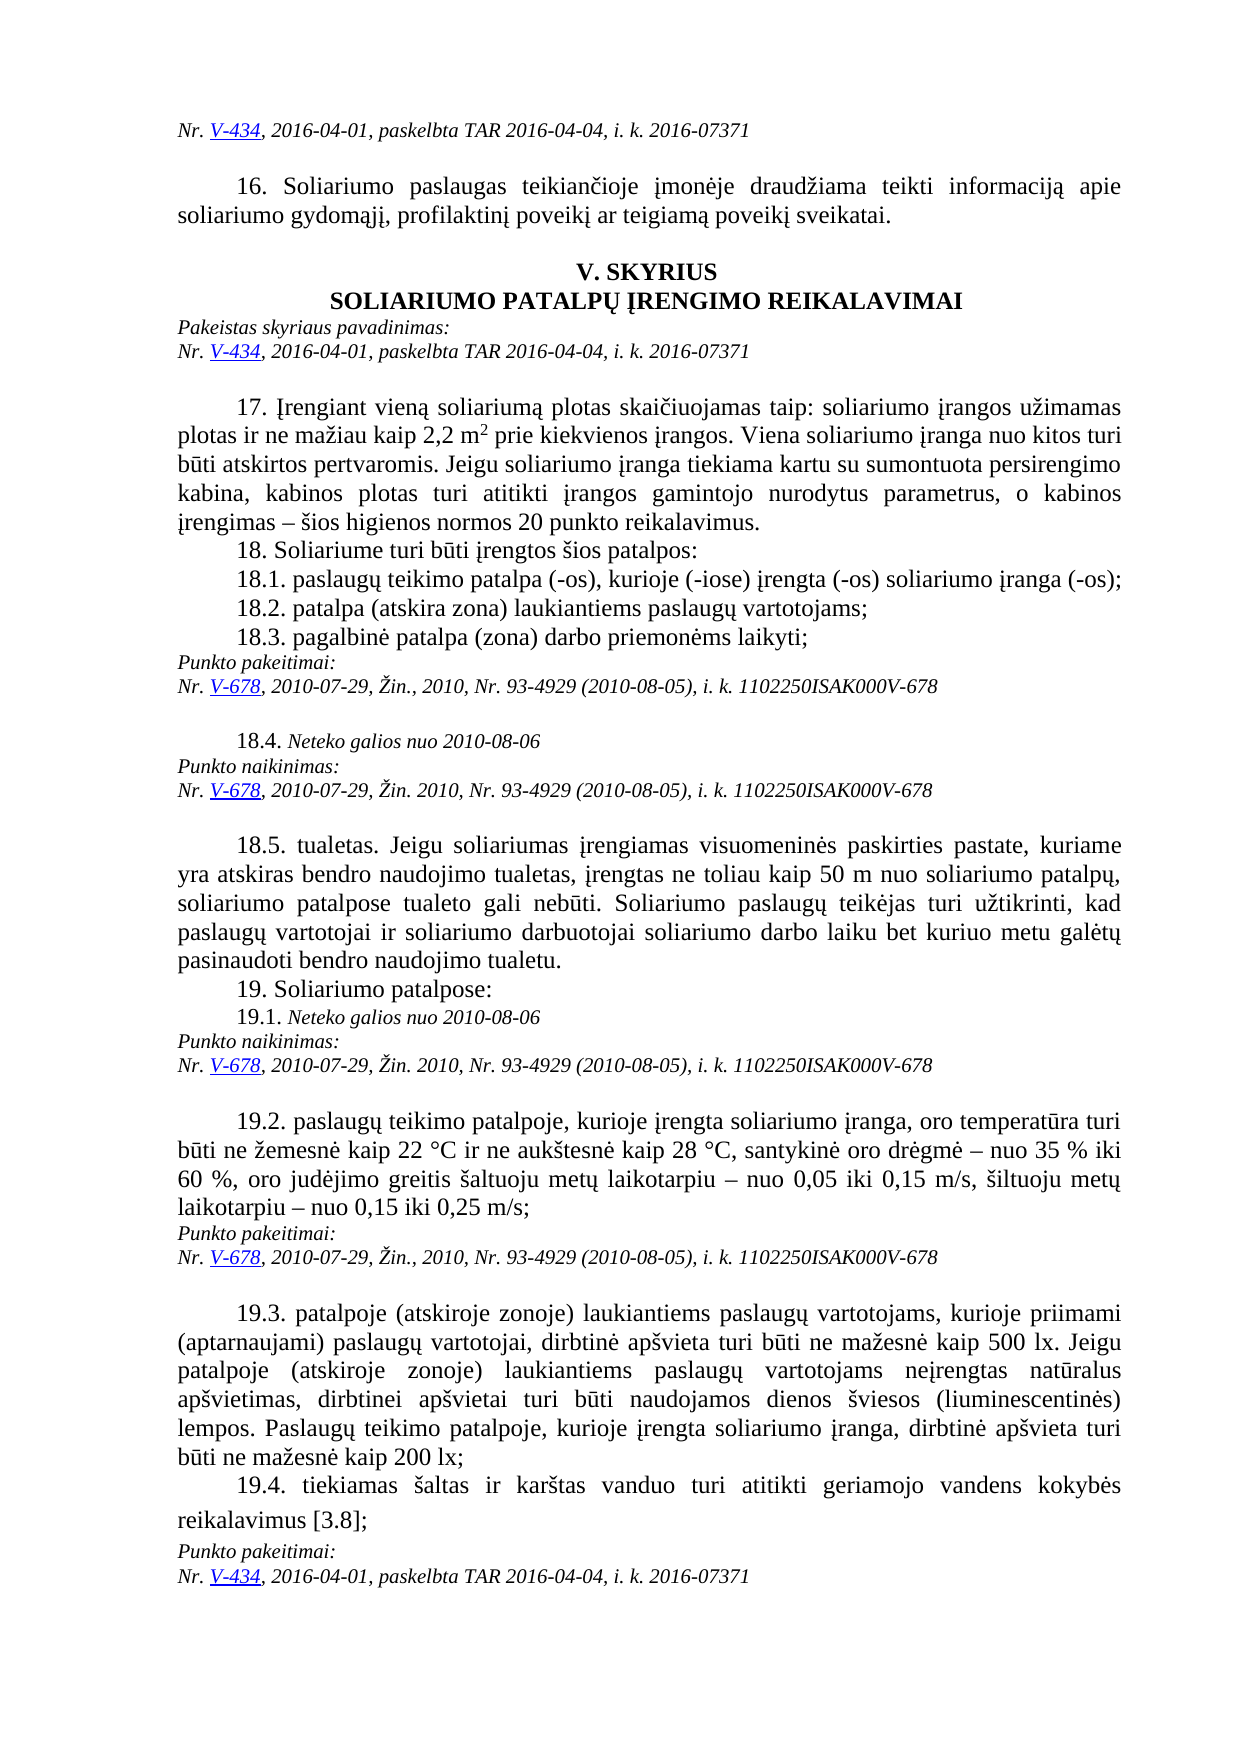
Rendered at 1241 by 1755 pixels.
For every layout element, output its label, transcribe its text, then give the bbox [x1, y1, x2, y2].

text Punkto pakeitimai: [177, 1221, 1122, 1245]
text Nr. V-678, 2010-07-29, Žin., 2010, Nr. 93-4929 (2010-08-05), i. k. 1102250ISAK000V-678 [177, 1245, 1122, 1269]
text 19.2. paslaugų teikimo patalpoje, kurioje įrengta soliariumo įranga, oro temperatūra turi būti ne žemesnė kaip 22 °C ir ne aukštesnė kaip 28 °C, santykinė oro drėgmė – nuo 35 % iki 60 %, oro judėjimo greitis šaltuoju metų laikotarpiu – nuo 0,05 iki 0,15 m/s, šiltuoju metų laikotarpiu – nuo 0,15 iki 0,25 m/s; [177, 1106, 1122, 1221]
text Punkto pakeitimai: [177, 650, 1122, 674]
text 19.1. Neteko galios nuo 2010-08-06 [177, 1003, 1122, 1029]
text 19.4. tiekiamas šaltas ir karštas vanduo turi atitikti geriamojo vandens kokybės reikalavimus [3.8]; [177, 1471, 1122, 1534]
text 18.1. paslaugų teikimo patalpa (-os), kurioje (-iose) įrengta (-os) soliariumo įranga (-os); [177, 564, 1122, 593]
text Nr. V-678, 2010-07-29, Žin. 2010, Nr. 93-4929 (2010-08-05), i. k. 1102250ISAK000V-678 [177, 778, 1122, 802]
text 16. Soliariumo paslaugas teikiančioje įmonėje draudžiama teikti informaciją apie soliariumo gydomąjį, profilaktinį poveikį ar teigiamą poveikį sveikatai. [177, 171, 1122, 228]
text 19.3. patalpoje (atskiroje zonoje) laukiantiems paslaugų vartotojams, kurioje priimami (aptarnaujami) paslaugų vartotojai, dirbtinė apšvieta turi būti ne mažesnė kaip 500 lx. Jeigu patalpoje (atskiroje zonoje) laukiantiems paslaugų vartotojams neįrengtas natūralus apšvietimas, dirbtinei apšvietai turi būti naudojamos dienos šviesos (liuminescentinės) lempos. Paslaugų teikimo patalpoje, kurioje įrengta soliariumo įranga, dirbtinė apšvieta turi būti ne mažesnė kaip 200 lx; [177, 1298, 1122, 1471]
text Nr. V-434, 2016-04-01, paskelbta TAR 2016-04-04, i. k. 2016-07371 [177, 118, 1122, 142]
text 18.5. tualetas. Jeigu soliariumas įrengiamas visuomeninės paskirties pastate, kuriame yra atskiras bendro naudojimo tualetas, įrengtas ne toliau kaip 50 m nuo soliariumo patalpų, soliariumo patalpose tualeto gali nebūti. Soliariumo paslaugų teikėjas turi užtikrinti, kad paslaugų vartotojai ir soliariumo darbuotojai soliariumo darbo laiku bet kuriuo metu galėtų pasinaudoti bendro naudojimo tualetu. [177, 830, 1122, 974]
text V. SKYRIUS SOLIARIUMO PATALPŲ ĮRENGIMO REIKALAVIMAI [177, 257, 1122, 315]
text 18.4. Neteko galios nuo 2010-08-06 [177, 727, 1122, 753]
text 18.3. pagalbinė patalpa (zona) darbo priemonėms laikyti; [177, 622, 1122, 650]
text Punkto naikinimas: [177, 753, 1122, 778]
text Punkto pakeitimai: [177, 1539, 1122, 1563]
text 18.2. patalpa (atskira zona) laukiantiems paslaugų vartotojams; [177, 593, 1122, 622]
text 19. Soliariumo patalpose: [177, 974, 1122, 1003]
text 18. Soliariume turi būti įrengtos šios patalpos: [177, 535, 1122, 564]
text Pakeistas skyriaus pavadinimas: [177, 315, 1122, 339]
text 17. Įrengiant vieną soliariumą plotas skaičiuojamas taip: soliariumo įrangos užimamas plotas ir ne mažiau kaip 2,2 m2 prie kiekvienos įrangos. Viena soliariumo įranga nuo kitos turi būti atskirtos pertvaromis. Jeigu soliariumo įranga tiekiama kartu su sumontuota persirengimo kabina, kabinos plotas turi atitikti įrangos gamintojo nurodytus parametrus, o kabinos įrengimas – šios higienos normos 20 punkto reikalavimus. [177, 392, 1122, 535]
text Nr. V-434, 2016-04-01, paskelbta TAR 2016-04-04, i. k. 2016-07371 [177, 339, 1122, 363]
text Nr. V-434, 2016-04-01, paskelbta TAR 2016-04-04, i. k. 2016-07371 [177, 1563, 1122, 1588]
text Nr. V-678, 2010-07-29, Žin. 2010, Nr. 93-4929 (2010-08-05), i. k. 1102250ISAK000V-678 [177, 1053, 1122, 1077]
text Nr. V-678, 2010-07-29, Žin., 2010, Nr. 93-4929 (2010-08-05), i. k. 1102250ISAK000V-678 [177, 674, 1122, 698]
text Punkto naikinimas: [177, 1029, 1122, 1053]
